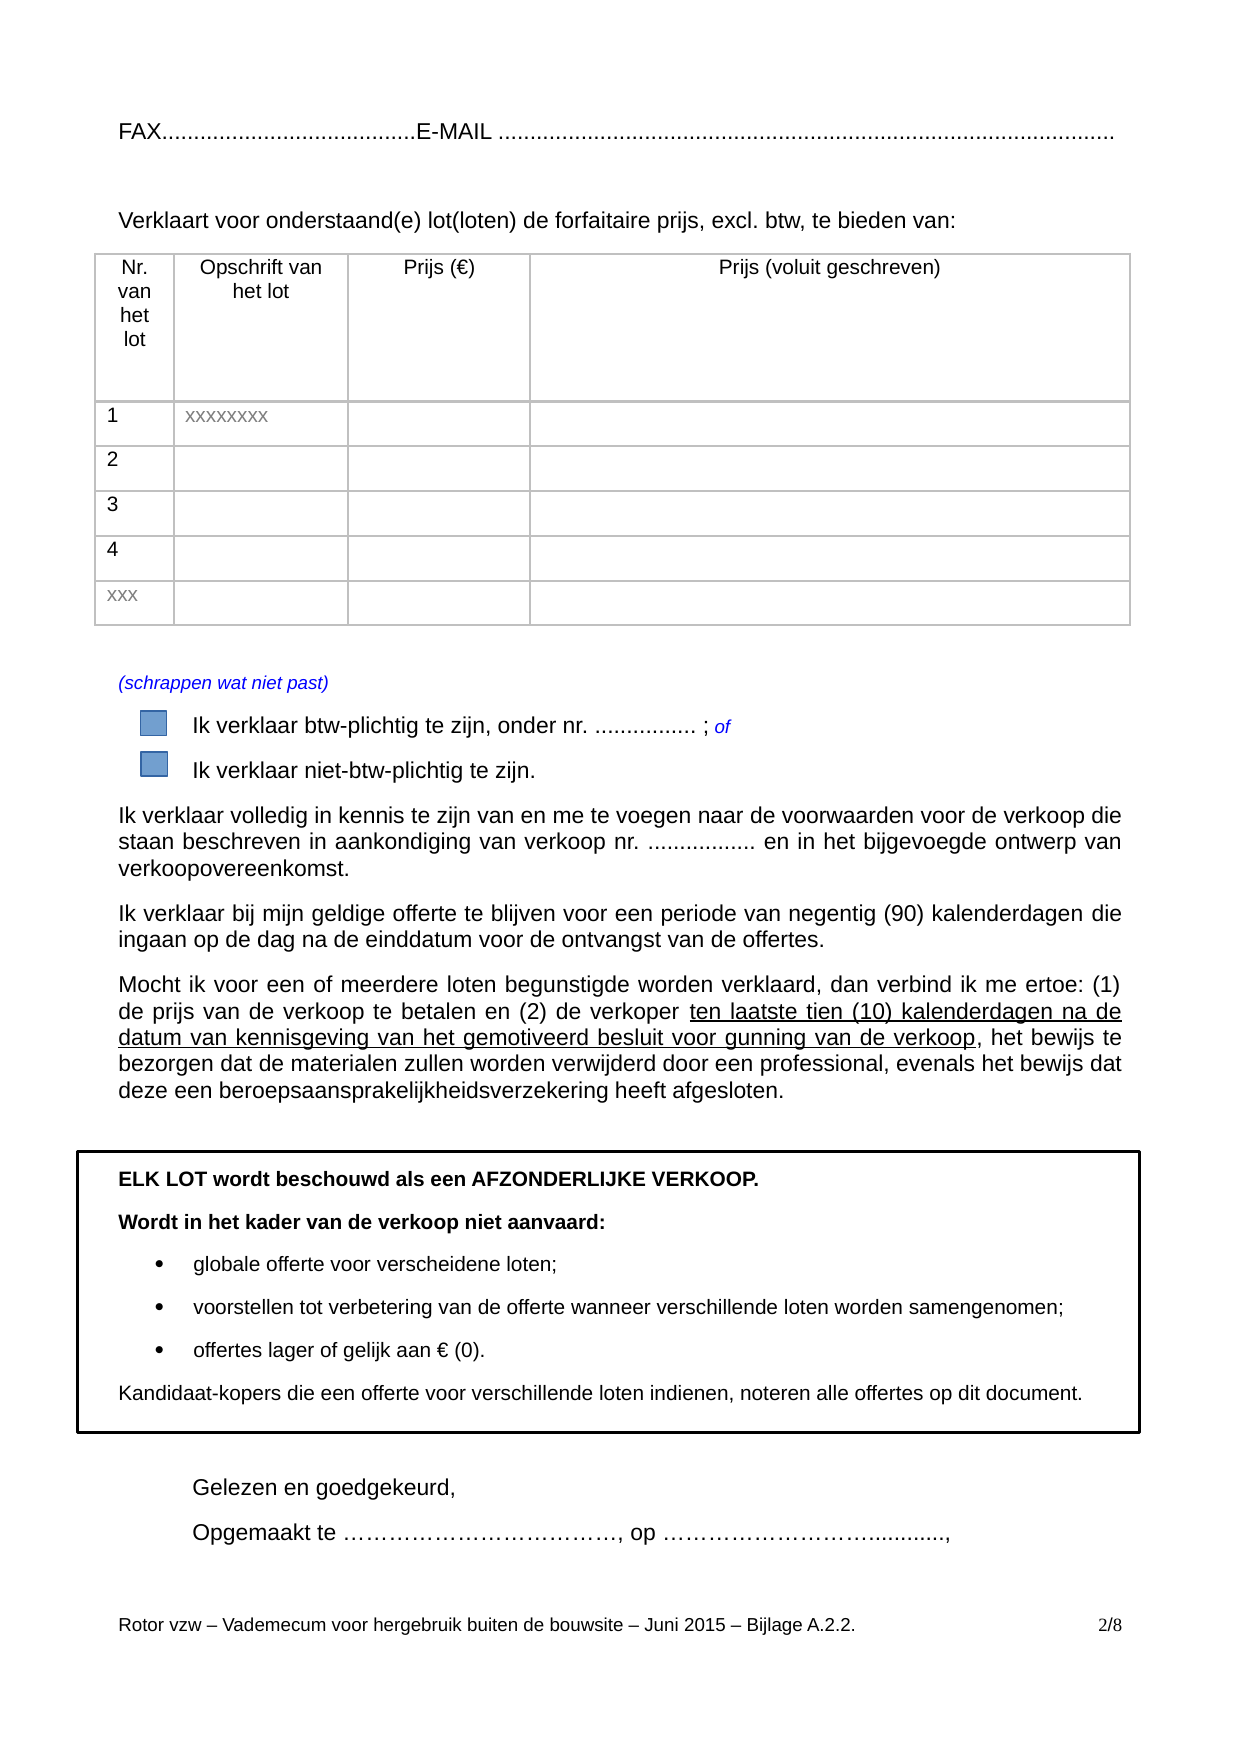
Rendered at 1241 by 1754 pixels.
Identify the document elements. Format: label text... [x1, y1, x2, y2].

table_cell [349, 403, 529, 445]
list voorstellen tot verbetering van de offerte wanneer verschillende loten worden samengenomen; [156, 1295, 1122, 1319]
table_cell [531, 537, 1129, 579]
text Opgemaakt te ………………………………, op ………………………............, [118, 1518, 1122, 1545]
table_cell [531, 582, 1129, 624]
text ELK LOT wordt beschouwd als een AFZONDERLIJKE VERKOOP. [118, 1167, 1122, 1191]
text Ik verklaar bij mijn geldige offerte te blijven voor een periode van negentig (90) kalenderdagen die ingaan op de dag na de einddatum voor de ontvangst van de offertes. [118, 900, 1122, 952]
table_header Nr. van het lot [96, 255, 173, 400]
text Wordt in het kader van de verkoop niet aanvaard: [118, 1209, 1122, 1233]
table_cell xxx [96, 582, 173, 624]
table_cell 2 [96, 447, 173, 490]
table_cell 1 [96, 403, 173, 445]
table_header Prijs (€) [349, 255, 529, 400]
text Verklaart voor onderstaand(e) lot(loten) de forfaitaire prijs, excl. btw, te bieden van: [118, 207, 1122, 234]
text Ik verklaar btw-plichtig te zijn, onder nr. ................ ; of [118, 712, 1122, 738]
table_cell [175, 582, 347, 624]
text Kandidaat-kopers die een offerte voor verschillende loten indienen, noteren alle offertes op dit document. [118, 1381, 1122, 1405]
text Ik verklaar volledig in kennis te zijn van en me te voegen naar de voorwaarden voor de verkoop die staan beschreven in aankondiging van verkoop nr. ................. en in het bijgevoegde ontwerp van verkoopovereenkomst. [118, 802, 1122, 881]
list globale offerte voor verscheidene loten; [156, 1252, 1122, 1276]
table_cell xxxxxxxx [175, 403, 347, 445]
table_header Prijs (voluit geschreven) [531, 255, 1129, 400]
list offertes lager of gelijk aan € (0). [156, 1338, 1122, 1362]
table_cell [349, 582, 529, 624]
table_cell [349, 537, 529, 579]
table_cell [531, 403, 1129, 445]
table_header Opschrift van het lot [175, 255, 347, 400]
table_cell [531, 447, 1129, 490]
table_cell [531, 492, 1129, 535]
table_cell [175, 447, 347, 490]
text Mocht ik voor een of meerdere loten begunstigde worden verklaard, dan verbind ik me ertoe: (1) de prijs van de verkoop te betalen en (2) de verkoper ten laatste tien (10) kalenderdagen na de datum van kennisgeving van het gemotiveerd besluit voor gunning van de verkoop, het bewijs te bezorgen dat de materialen zullen worden verwijderd door een professional, evenals het bewijs dat deze een beroepsaansprakelijkheidsverzekering heeft afgesloten. [118, 971, 1122, 1103]
table_cell [349, 492, 529, 535]
table_cell [175, 537, 347, 579]
text FAX........................................E-MAIL ................................................................................................. [118, 118, 1122, 144]
table_cell [349, 447, 529, 490]
table_cell 4 [96, 537, 173, 579]
text Gelezen en goedgekeurd, [118, 1473, 1122, 1500]
text (schrappen wat niet past) [118, 671, 1122, 693]
text Ik verklaar niet-btw-plichtig te zijn. [118, 757, 1122, 783]
table_cell [175, 492, 347, 535]
table_cell 3 [96, 492, 173, 535]
